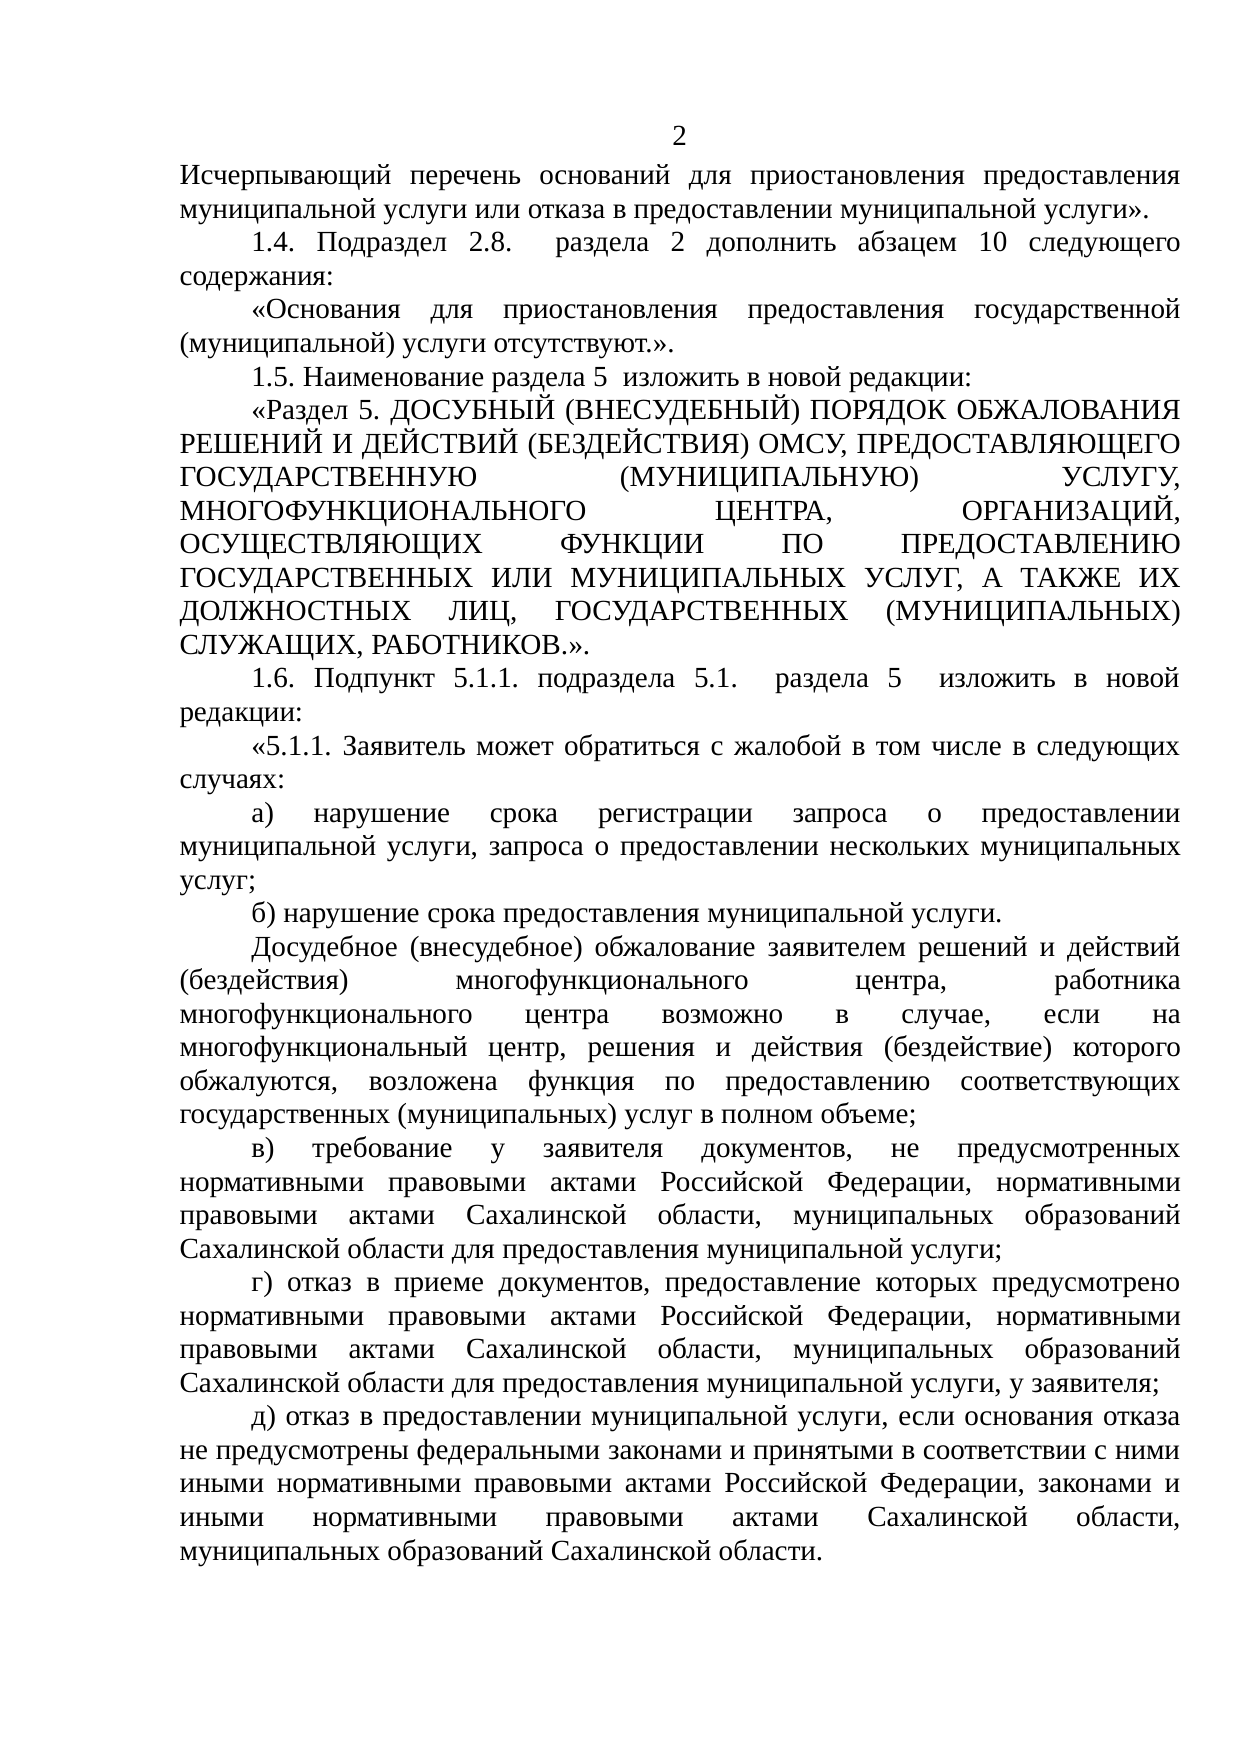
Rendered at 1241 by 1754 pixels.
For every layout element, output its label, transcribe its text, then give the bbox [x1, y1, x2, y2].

text 1.5. Наименование раздела 5 изложить в новой редакции: [179, 359, 1181, 392]
text Досудебное (внесудебное) обжалование заявителем решений и действий (бездействия) многофункционального центра, работника многофункционального центра возможно в случае, если на многофункциональный центр, решения и действия (бездействие) которого обжалуются, возложена функция по предоставлению соответствующих государственных (муниципальных) услуг в полном объеме; [179, 929, 1181, 1130]
text д) отказ в предоставлении муниципальной услуги, если основания отказа не предусмотрены федеральными законами и принятыми в соответствии с ними иными нормативными правовыми актами Российской Федерации, законами и иными нормативными правовыми актами Сахалинской области, муниципальных образований Сахалинской области. [179, 1399, 1181, 1566]
text а) нарушение срока регистрации запроса о предоставлении муниципальной услуги, запроса о предоставлении нескольких муниципальных услуг; [179, 795, 1181, 896]
text «Основания для приостановления предоставления государственной (муниципальной) услуги отсутствуют.». [179, 292, 1181, 359]
text в) требование у заявителя документов, не предусмотренных нормативными правовыми актами Российской Федерации, нормативными правовыми актами Сахалинской области, муниципальных образований Сахалинской области для предоставления муниципальной услуги; [179, 1130, 1181, 1264]
text 1.4. Подраздел 2.8. раздела 2 дополнить абзацем 10 следующего содержания: [179, 225, 1181, 292]
text «Раздел 5. ДОСУБНЫЙ (ВНЕСУДЕБНЫЙ) ПОРЯДОК ОБЖАЛОВАНИЯ РЕШЕНИЙ И ДЕЙСТВИЙ (БЕЗДЕЙСТВИЯ) ОМСУ, ПРЕДОСТАВЛЯЮЩЕГО ГОСУДАРСТВЕННУЮ (МУНИЦИПАЛЬНУЮ) УСЛУГУ, МНОГОФУНКЦИОНАЛЬНОГО ЦЕНТРА, ОРГАНИЗАЦИЙ, ОСУЩЕСТВЛЯЮЩИХ ФУНКЦИИ ПО ПРЕДОСТАВЛЕНИЮ ГОСУДАРСТВЕННЫХ ИЛИ МУНИЦИПАЛЬНЫХ УСЛУГ, А ТАКЖЕ ИХ ДОЛЖНОСТНЫХ ЛИЦ, ГОСУДАРСТВЕННЫХ (МУНИЦИПАЛЬНЫХ) СЛУЖАЩИХ, РАБОТНИКОВ.». [179, 392, 1181, 661]
text 1.6. Подпункт 5.1.1. подраздела 5.1. раздела 5 изложить в новой редакции: [179, 661, 1181, 728]
text Исчерпывающий перечень оснований для приостановления предоставления муниципальной услуги или отказа в предоставлении муниципальной услуги». [179, 158, 1181, 225]
text г) отказ в приеме документов, предоставление которых предусмотрено нормативными правовыми актами Российской Федерации, нормативными правовыми актами Сахалинской области, муниципальных образований Сахалинской области для предоставления муниципальной услуги, у заявителя; [179, 1264, 1181, 1399]
text б) нарушение срока предоставления муниципальной услуги. [179, 896, 1181, 929]
text «5.1.1. Заявитель может обратиться с жалобой в том числе в следующих случаях: [179, 728, 1181, 795]
